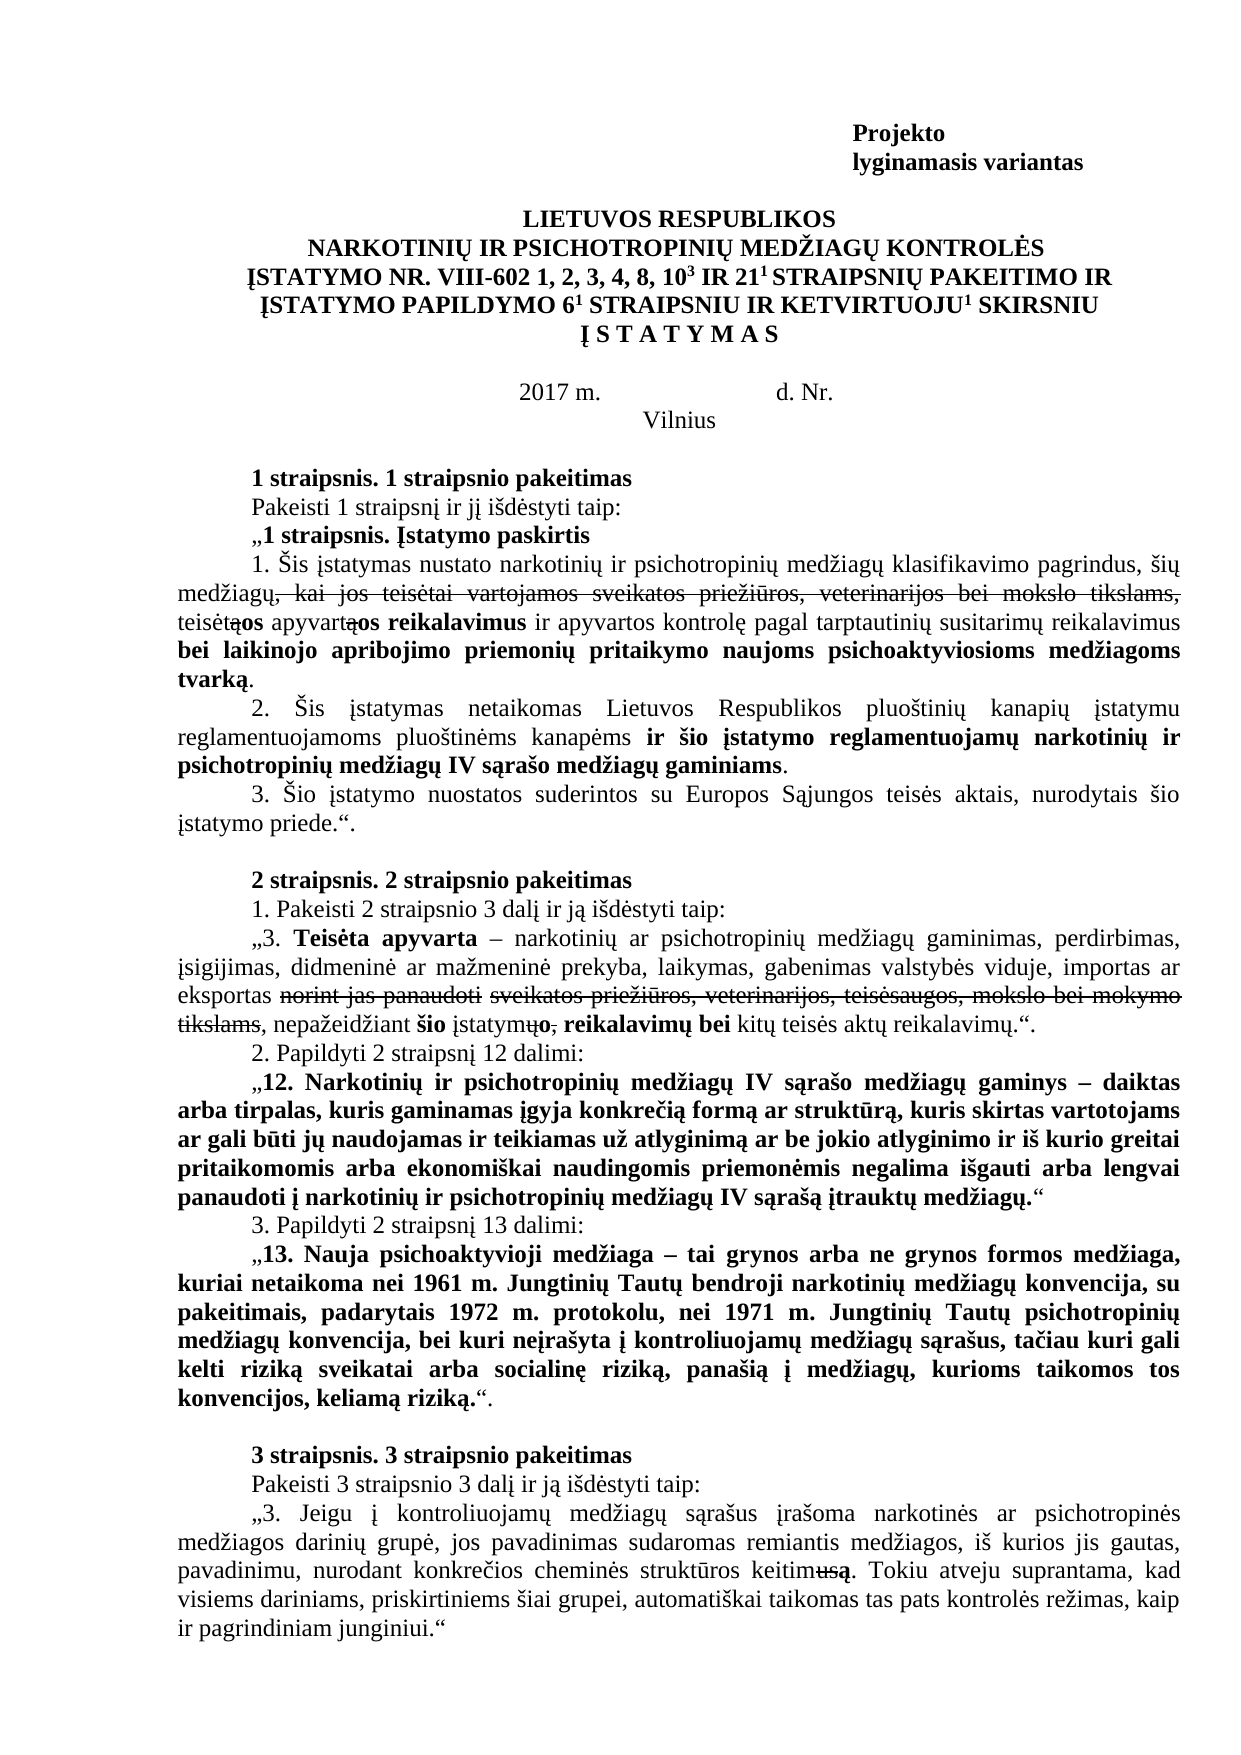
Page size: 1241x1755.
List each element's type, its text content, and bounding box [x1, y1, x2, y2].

text 1. Pakeisti 2 straipsnio 3 dalį ir ją išdėstyti taip: [177, 894, 1181, 923]
text 2. Papildyti 2 straipsnį 12 dalimi: [177, 1038, 1181, 1067]
text 2017 m. d. Nr. [177, 377, 1181, 406]
text „13. Nauja psichoaktyvioji medžiaga – tai grynos arba ne grynos formos medžiaga, kuriai netaikoma nei 1961 m. Jungtinių Tautų bendroji narkotinių medžiagų konvencija, su pakeitimais, padarytais 1972 m. protokolu, nei 1971 m. Jungtinių Tautų psichotropinių medžiagų konvencija, bei kuri neįrašyta į kontroliuojamų medžiagų sąrašus, tačiau kuri gali kelti riziką sveikatai arba socialinę riziką, panašią į medžiagų, kurioms taikomos tos konvencijos, keliamą riziką.“. [177, 1239, 1181, 1412]
text „1 straipsnis. Įstatymo paskirtis [177, 521, 1181, 549]
text „12. Narkotinių ir psichotropinių medžiagų IV sąrašo medžiagų gaminys – daiktas arba tirpalas, kuris gaminamas įgyja konkrečią formą ar struktūrą, kuris skirtas vartotojams ar gali būti jų naudojamas ir teikiamas už atlyginimą ar be jokio atlyginimo ir iš kurio greitai pritaikomomis arba ekonomiškai naudingomis priemonėmis negalima išgauti arba lengvai panaudoti į narkotinių ir psichotropinių medžiagų IV sąrašą įtrauktų medžiagų.“ [177, 1067, 1181, 1211]
text Pakeisti 3 straipsnio 3 dalį ir ją išdėstyti taip: [251, 1469, 1181, 1498]
text Į S T A T Y M A S [177, 319, 1181, 348]
text ĮSTATYMO NR. VIII-602 1, 2, 3, 4, 8, 103 IR 211 STRAIPSNIŲ PAKEITIMO IR ĮSTATYMO PAPILDYMO 61 STRAIPSNIU IR KETVIRTUOJU1 SKIRSNIU [177, 262, 1181, 319]
text 3. Šio įstatymo nuostatos suderintos su Europos Sąjungos teisės aktais, nurodytais šio įstatymo priede.“. [177, 779, 1181, 837]
text 1 straipsnis. 1 straipsnio pakeitimas [177, 463, 1181, 492]
text 2 straipsnis. 2 straipsnio pakeitimas [177, 866, 1181, 894]
text 1. Šis įstatymas nustato narkotinių ir psichotropinių medžiagų klasifikavimo pagrindus, šių medžiagų, kai jos teisėtai vartojamos sveikatos priežiūros, veterinarijos bei mokslo tikslams, teisėtąos apyvartąos reikalavimus ir apyvartos kontrolę pagal tarptautinių susitarimų reikalavimus bei laikinojo apribojimo priemonių pritaikymo naujoms psichoaktyviosioms medžiagoms tvarką. [177, 549, 1181, 693]
text lyginamasis variantas [852, 147, 1181, 176]
text LIETUVOS RESPUBLIKOS [177, 204, 1181, 233]
text Pakeisti 1 straipsnį ir jį išdėstyti taip: [177, 492, 1181, 521]
text „3. Jeigu į kontroliuojamų medžiagų sąrašus įrašoma narkotinės ar psichotropinės medžiagos darinių grupė, jos pavadinimas sudaromas remiantis medžiagos, iš kurios jis gautas, pavadinimu, nurodant konkrečios cheminės struktūros keitimusą. Tokiu atveju suprantama, kad visiems dariniams, priskirtiniems šiai grupei, automatiškai taikomas tas pats kontrolės režimas, kaip ir pagrindiniam junginiui.“ [177, 1498, 1181, 1642]
text 3 straipsnis. 3 straipsnio pakeitimas [251, 1441, 1181, 1469]
text 2. Šis įstatymas netaikomas Lietuvos Respublikos pluoštinių kanapių įstatymu reglamentuojamoms pluoštinėms kanapėms ir šio įstatymo reglamentuojamų narkotinių ir psichotropinių medžiagų IV sąrašo medžiagų gaminiams. [177, 693, 1181, 779]
text NARKOTINIŲ IR PSICHOTROPINIŲ MEDŽIAGŲ KONTROLĖS [177, 233, 1181, 262]
text 3. Papildyti 2 straipsnį 13 dalimi: [177, 1211, 1181, 1239]
text „3. Teisėta apyvarta – narkotinių ar psichotropinių medžiagų gaminimas, perdirbimas, įsigijimas, didmeninė ar mažmeninė prekyba, laikymas, gabenimas valstybės viduje, importas ar eksportas norint jas panaudoti sveikatos priežiūros, veterinarijos, teisėsaugos, mokslo bei mokymo tikslams, nepažeidžiant šio įstatymųo, reikalavimų bei kitų teisės aktų reikalavimų.“. [177, 923, 1181, 1038]
text Vilnius [177, 406, 1181, 434]
text Projekto [852, 118, 1181, 147]
